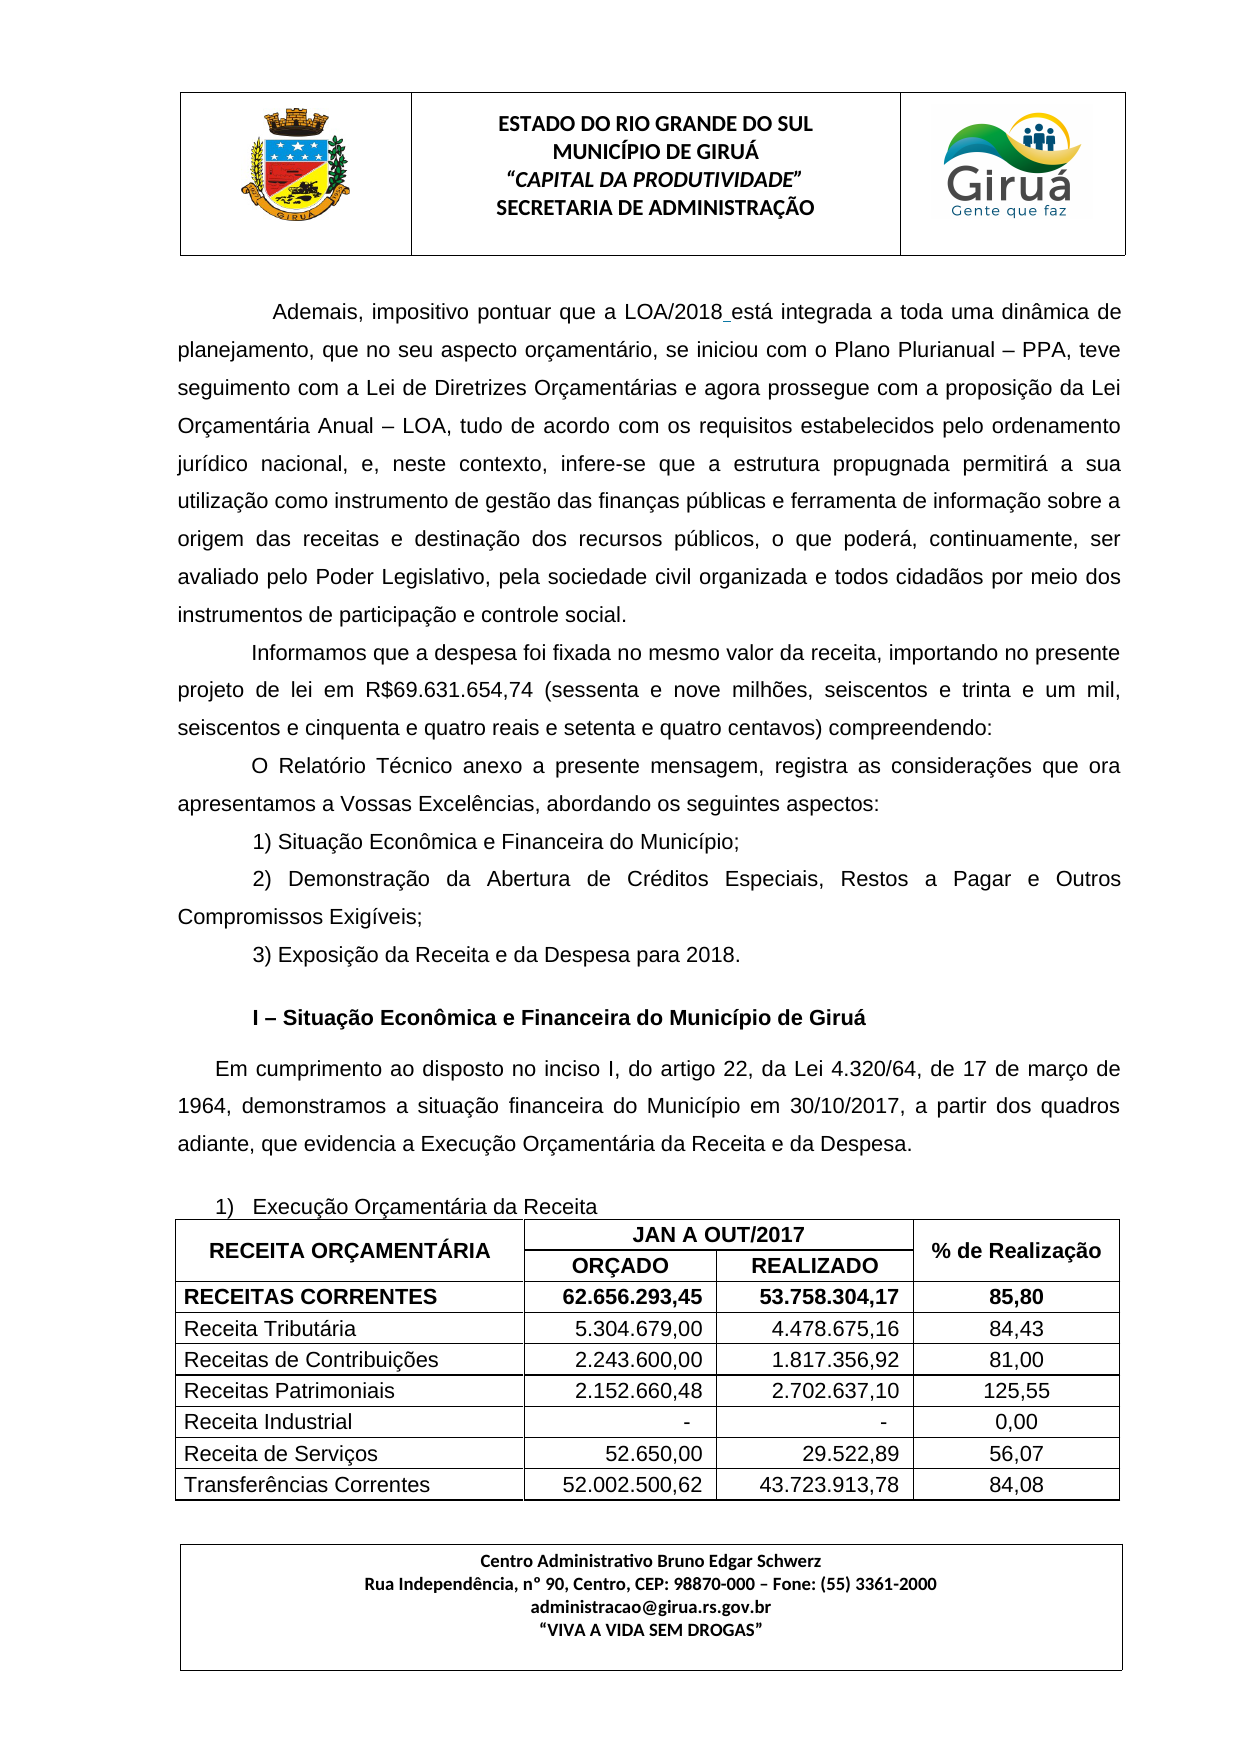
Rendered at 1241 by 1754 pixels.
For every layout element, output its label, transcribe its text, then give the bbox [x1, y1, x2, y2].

text O Relatório Técnico anexo a presente mensagem, registra as considerações que ora apresentamos a Vossas Excelências, abordando os seguintes aspectos: [177, 753, 1122, 816]
text 3) Exposição da Receita e da Despesa para 2018. [177, 942, 1122, 967]
table_cell 0,00 [914, 1407, 1119, 1437]
text Informamos que a despesa foi fixada no mesmo valor da receita, importando no presente projeto de lei em R$69.631.654,74 (sessenta e nove milhões, seiscentos e trinta e um mil, seiscentos e cinquenta e quatro reais e setenta e quatro centavos) compreendendo: [177, 639, 1122, 740]
table_cell ORÇADO [525, 1251, 716, 1281]
table_cell 5.304.679,00 [525, 1313, 716, 1343]
table_cell 52.002.500,62 [525, 1469, 716, 1499]
table_cell 81,00 [914, 1344, 1119, 1374]
table_cell 52.650,00 [525, 1438, 716, 1468]
text Em cumprimento ao disposto no inciso I, do artigo 22, da Lei 4.320/64, de 17 de março de 1964, demonstramos a situação financeira do Município em 30/10/2017, a partir dos quadros adiante, que evidencia a Execução Orçamentária da Receita e da Despesa. [177, 1055, 1122, 1156]
table_cell 53.758.304,17 [717, 1282, 913, 1312]
table_cell 125,55 [914, 1376, 1119, 1406]
table_cell 43.723.913,78 [717, 1469, 913, 1499]
table_cell 85,80 [914, 1282, 1119, 1312]
table_cell 1.817.356,92 [717, 1344, 913, 1374]
table_cell Transferências Correntes [176, 1469, 523, 1499]
table_cell RECEITAS CORRENTES [176, 1282, 523, 1312]
table_cell 2.702.637,10 [717, 1376, 913, 1406]
table_cell 29.522,89 [717, 1438, 913, 1468]
table_cell 62.656.293,45 [525, 1282, 716, 1312]
table_cell 2.243.600,00 [525, 1344, 716, 1374]
table_cell - [525, 1407, 716, 1437]
table_cell Receita Industrial [176, 1407, 523, 1437]
table_cell Receitas Patrimoniais [176, 1376, 523, 1406]
list Execução Orçamentária da Receita [215, 1194, 1122, 1219]
text Ademais, impositivo pontuar que a LOA/2018 está integrada a toda uma dinâmica de planejamento, que no seu aspecto orçamentário, se iniciou com o Plano Plurianual – PPA, teve seguimento com a Lei de Diretrizes Orçamentárias e agora prossegue com a proposição da Lei Orçamentária Anual – LOA, tudo de acordo com os requisitos estabelecidos pelo ordenamento jurídico nacional, e, neste contexto, infere-se que a estrutura propugnada permitirá a sua utilização como instrumento de gestão das finanças públicas e ferramenta de informação sobre a origem das receitas e destinação dos recursos públicos, o que poderá, continuamente, ser avaliado pelo Poder Legislativo, pela sociedade civil organizada e todos cidadãos por meio dos instrumentos de participação e controle social. [177, 299, 1122, 627]
text 2) Demonstração da Abertura de Créditos Especiais, Restos a Pagar e Outros Compromissos Exigíveis; [177, 866, 1122, 929]
text I – Situação Econômica e Financeira do Município de Giruá [177, 1005, 1122, 1030]
table_cell Receita de Serviços [176, 1438, 523, 1468]
table_cell 84,43 [914, 1313, 1119, 1343]
table_header % de Realização [914, 1220, 1119, 1281]
text 1) Situação Econômica e Financeira do Município; [177, 828, 1122, 854]
table_header JAN A OUT/2017 [525, 1220, 913, 1249]
table_header RECEITA ORÇAMENTÁRIA [176, 1220, 523, 1281]
table_cell 4.478.675,16 [717, 1313, 913, 1343]
table_cell 84,08 [914, 1469, 1119, 1499]
table_cell 56,07 [914, 1438, 1119, 1468]
table_cell Receitas de Contribuições [176, 1344, 523, 1374]
table_cell 2.152.660,48 [525, 1376, 716, 1406]
table_cell Receita Tributária [176, 1313, 523, 1343]
table_cell REALIZADO [717, 1251, 913, 1281]
picture [931, 104, 1094, 219]
table_cell - [717, 1407, 913, 1437]
